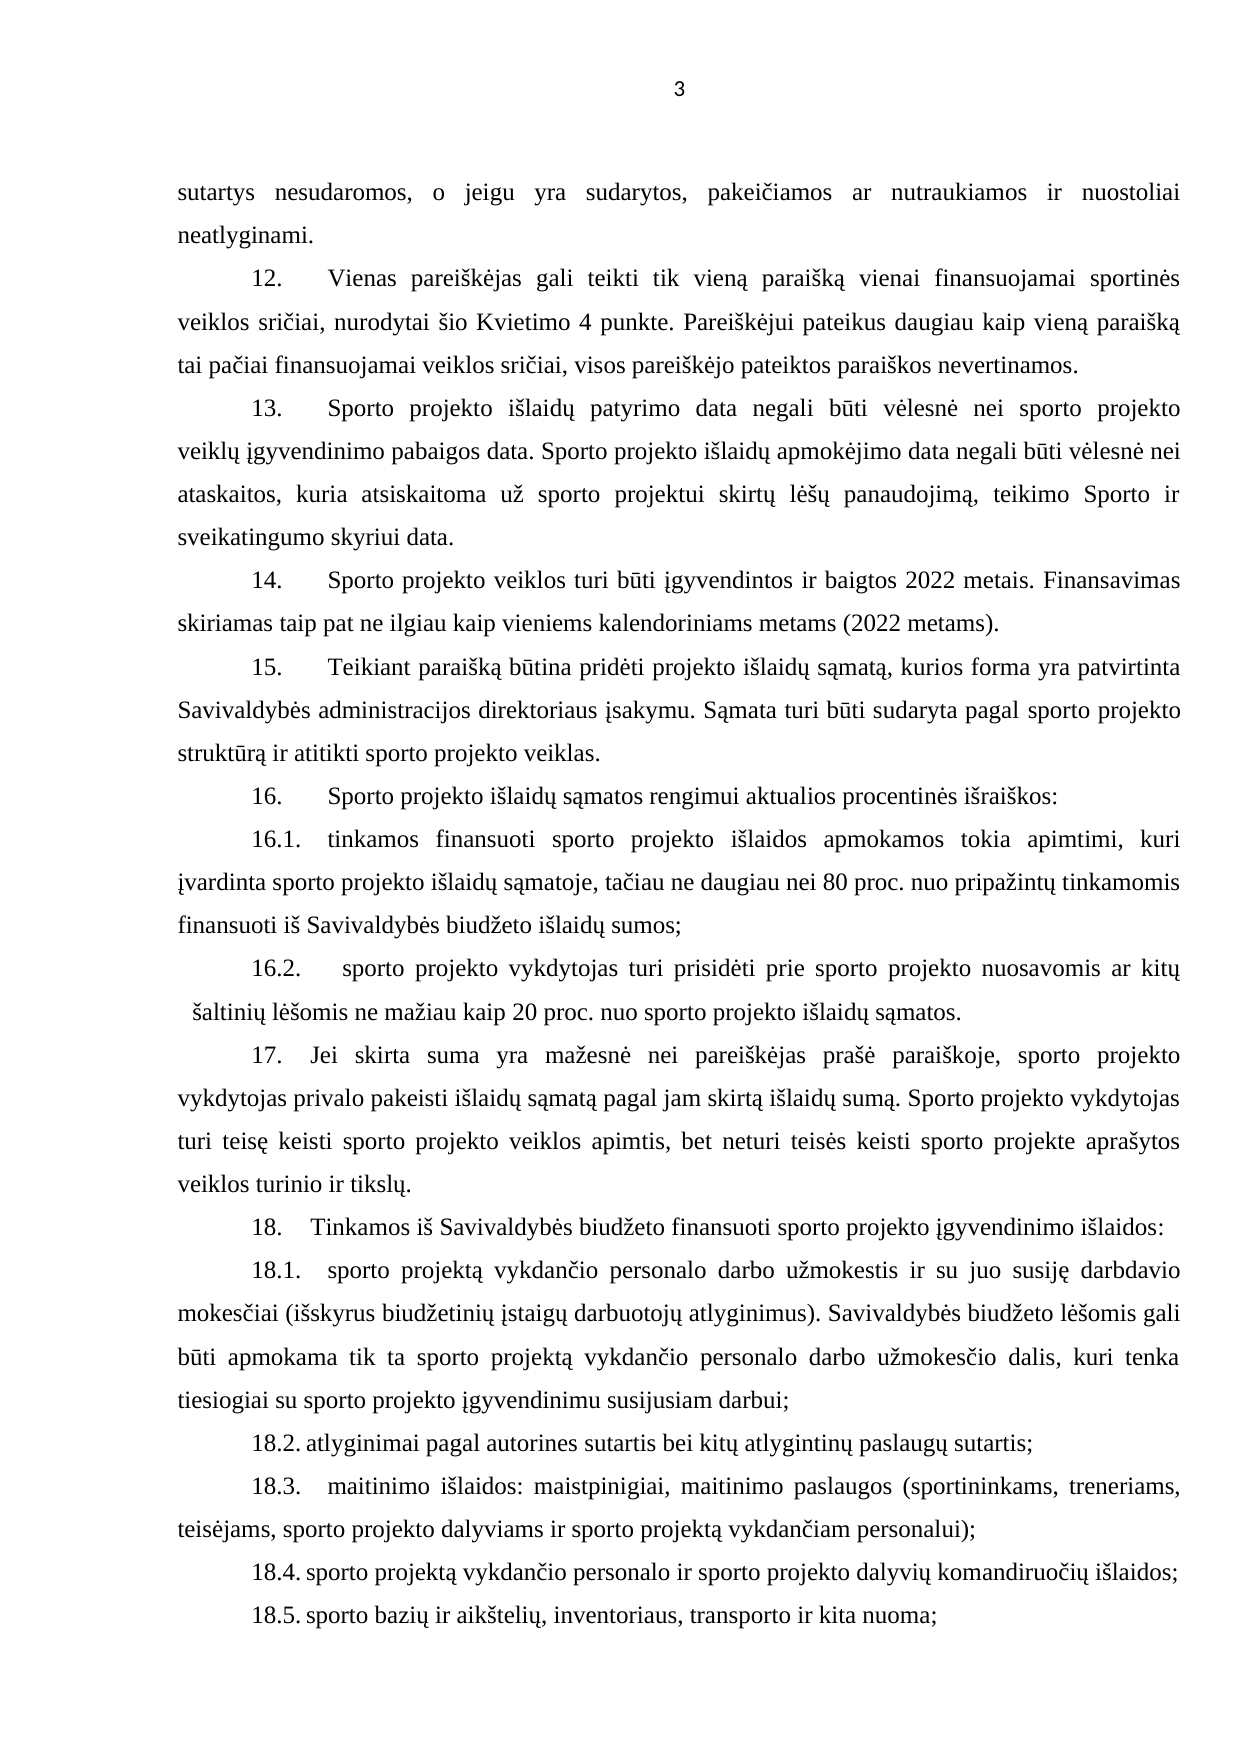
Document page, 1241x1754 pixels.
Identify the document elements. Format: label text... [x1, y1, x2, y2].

text sutartys nesudaromos, o jeigu yra sudarytos, pakeičiamos ar nutraukiamos ir nuostoliai neatlyginami. [177, 177, 1181, 249]
text 18. Tinkamos iš Savivaldybės biudžeto finansuoti sporto projekto įgyvendinimo išlaidos: [177, 1212, 1181, 1241]
text 15. Teikiant paraišką būtina pridėti projekto išlaidų sąmatą, kurios forma yra patvirtinta Savivaldybės administracijos direktoriaus įsakymu. Sąmata turi būti sudaryta pagal sporto projekto struktūrą ir atitikti sporto projekto veiklas. [177, 652, 1181, 767]
text 12. Vienas pareiškėjas gali teikti tik vieną paraišką vienai finansuojamai sportinės veiklos sričiai, nurodytai šio Kvietimo 4 punkte. Pareiškėjui pateikus daugiau kaip vieną paraišką tai pačiai finansuojamai veiklos sričiai, visos pareiškėjo pateiktos paraiškos nevertinamos. [177, 263, 1181, 378]
text 16.2. sporto projekto vykdytojas turi prisidėti prie sporto projekto nuosavomis ar kitų šaltinių lėšomis ne mažiau kaip 20 proc. nuo sporto projekto išlaidų sąmatos. [192, 953, 1181, 1025]
text 16. Sporto projekto išlaidų sąmatos rengimui aktualios procentinės išraiškos: [177, 781, 1181, 810]
text 14. Sporto projekto veiklos turi būti įgyvendintos ir baigtos 2022 metais. Finansavimas skiriamas taip pat ne ilgiau kaip vieniems kalendoriniams metams (2022 metams). [177, 565, 1181, 637]
text 13. Sporto projekto išlaidų patyrimo data negali būti vėlesnė nei sporto projekto veiklų įgyvendinimo pabaigos data. Sporto projekto išlaidų apmokėjimo data negali būti vėlesnė nei ataskaitos, kuria atsiskaitoma už sporto projektui skirtų lėšų panaudojimą, teikimo Sporto ir sveikatingumo skyriui data. [177, 393, 1181, 551]
text 18.2. atlyginimai pagal autorines sutartis bei kitų atlygintinų paslaugų sutartis; [251, 1428, 1181, 1457]
text 18.1. sporto projektą vykdančio personalo darbo užmokestis ir su juo susiję darbdavio mokesčiai (išskyrus biudžetinių įstaigų darbuotojų atlyginimus). Savivaldybės biudžeto lėšomis gali būti apmokama tik ta sporto projektą vykdančio personalo darbo užmokesčio dalis, kuri tenka tiesiogiai su sporto projekto įgyvendinimu susijusiam darbui; [177, 1255, 1181, 1413]
text 18.5. sporto bazių ir aikštelių, inventoriaus, transporto ir kita nuoma; [251, 1600, 1181, 1629]
text 17. Jei skirta suma yra mažesnė nei pareiškėjas prašė paraiškoje, sporto projekto vykdytojas privalo pakeisti išlaidų sąmatą pagal jam skirtą išlaidų sumą. Sporto projekto vykdytojas turi teisę keisti sporto projekto veiklos apimtis, bet neturi teisės keisti sporto projekte aprašytos veiklos turinio ir tikslų. [177, 1040, 1181, 1198]
text 16.1. tinkamos finansuoti sporto projekto išlaidos apmokamos tokia apimtimi, kuri įvardinta sporto projekto išlaidų sąmatoje, tačiau ne daugiau nei 80 proc. nuo pripažintų tinkamomis finansuoti iš Savivaldybės biudžeto išlaidų sumos; [177, 824, 1181, 939]
text 18.4. sporto projektą vykdančio personalo ir sporto projekto dalyvių komandiruočių išlaidos; [251, 1557, 1181, 1586]
text 18.3. maitinimo išlaidos: maistpinigiai, maitinimo paslaugos (sportininkams, treneriams, teisėjams, sporto projekto dalyviams ir sporto projektą vykdančiam personalui); [177, 1471, 1181, 1543]
